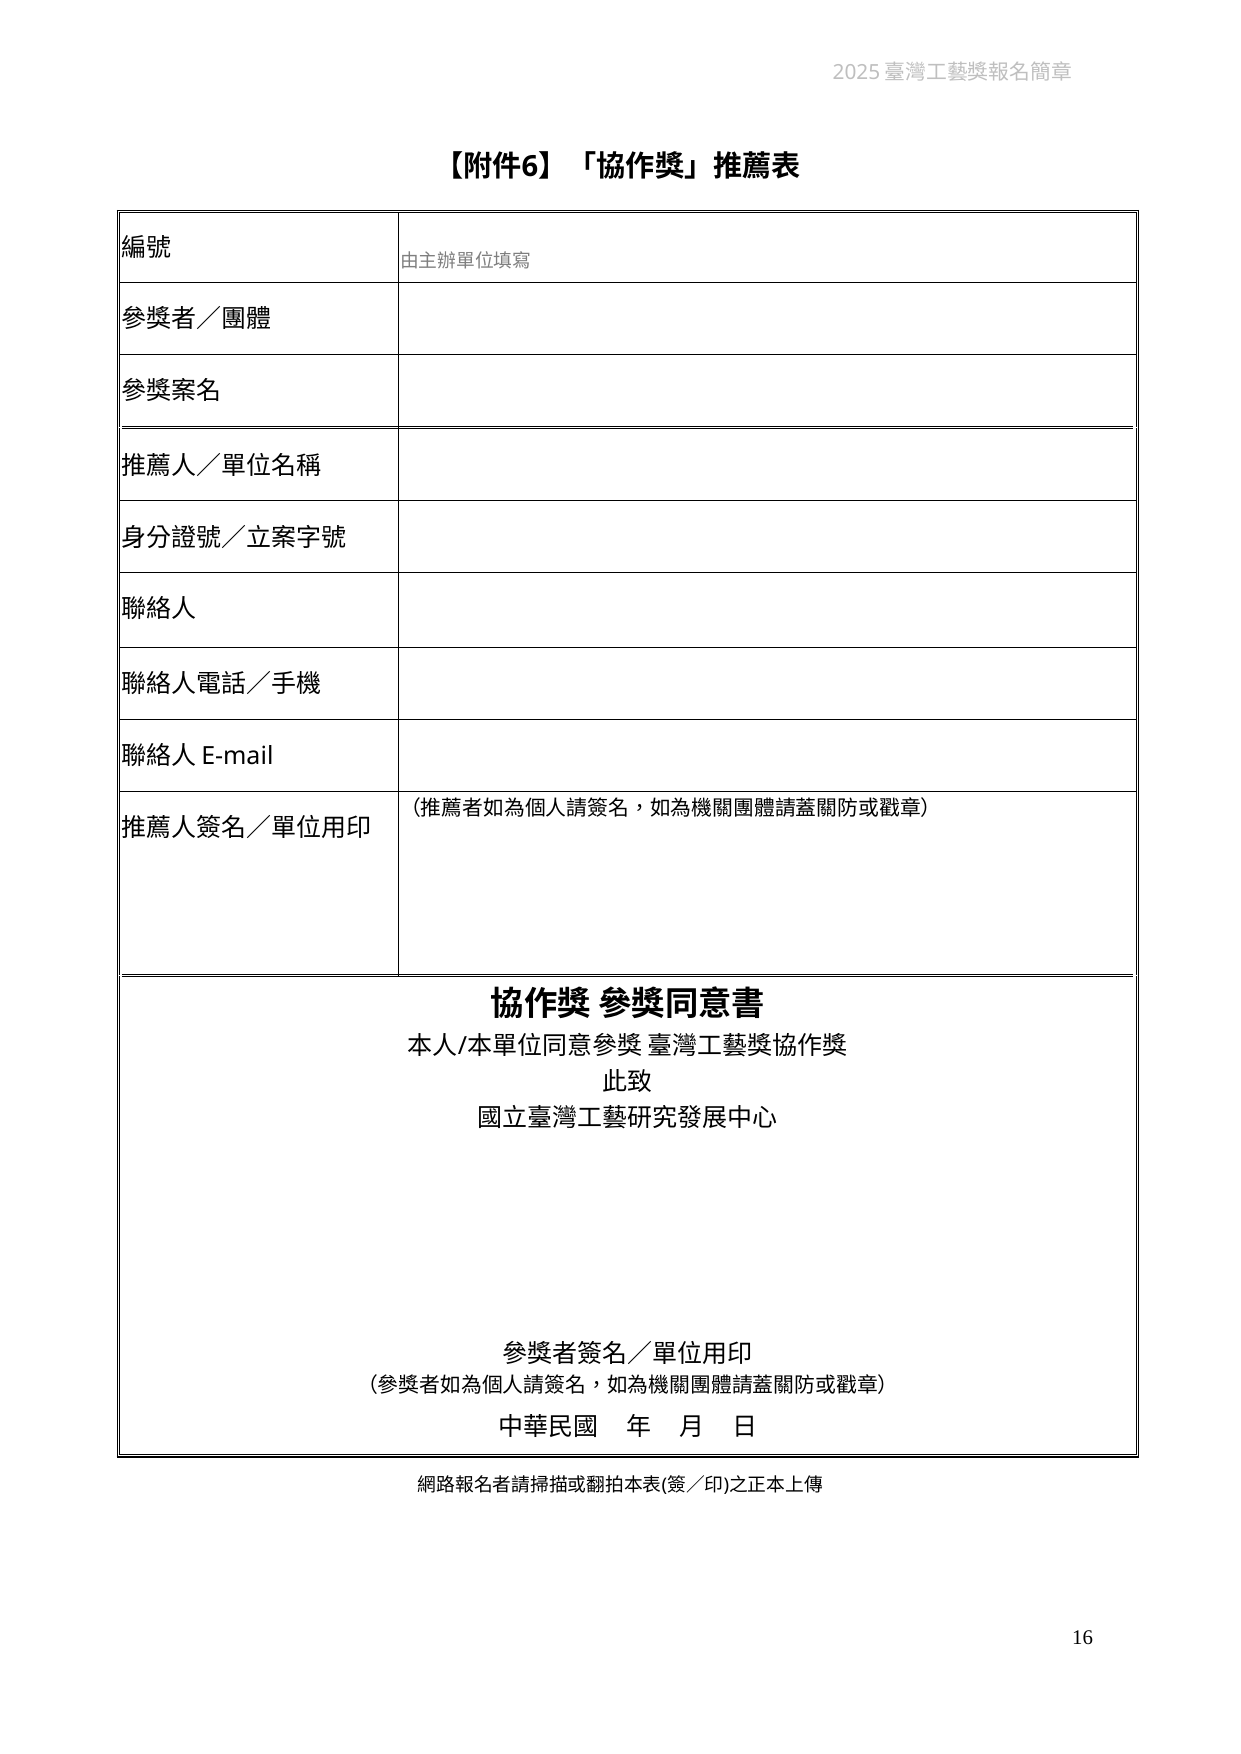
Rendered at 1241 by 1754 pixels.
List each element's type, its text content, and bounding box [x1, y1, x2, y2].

text 網路報名者請掃描或翻拍本表(簽／印)之正本上傳 [148, 1470, 1092, 1497]
table_cell 參獎者／團體 [120, 283, 398, 354]
table_cell [399, 283, 1136, 354]
table_cell 推薦人／單位名稱 [118, 426, 398, 500]
table_cell [399, 648, 1136, 719]
table_cell 推薦人簽名／單位用印 [120, 792, 398, 974]
table_cell [399, 355, 1136, 426]
table_header 編號 [120, 213, 398, 282]
table_cell 聯絡人 [120, 573, 398, 647]
table_cell 聯絡人電話／手機 [120, 648, 398, 719]
table_cell [399, 720, 1136, 791]
table_cell 參獎案名 [120, 355, 398, 426]
table_cell 聯絡人E-mail [120, 720, 398, 791]
table_cell （推薦者如為個人請簽名，如為機關團體請蓋關防或戳章） [399, 792, 1136, 974]
table_header 由主辦單位填寫 [399, 213, 1136, 282]
table_cell [399, 426, 1137, 500]
text 【附件6】「協作獎」推薦表 [142, 143, 1092, 185]
table_cell 協作獎 參獎同意書 本人/本單位同意參獎 臺灣工藝獎協作獎 此致 國立臺灣工藝研究發展中心 參獎者簽名／單位用印 （參獎者如為個人請簽名，如為機關團體請蓋關防或戳章） 中華民國 年 月 日 [120, 974, 1136, 1454]
table_cell 身分證號／立案字號 [120, 501, 398, 572]
table_cell [399, 573, 1136, 647]
table_cell [399, 501, 1136, 572]
